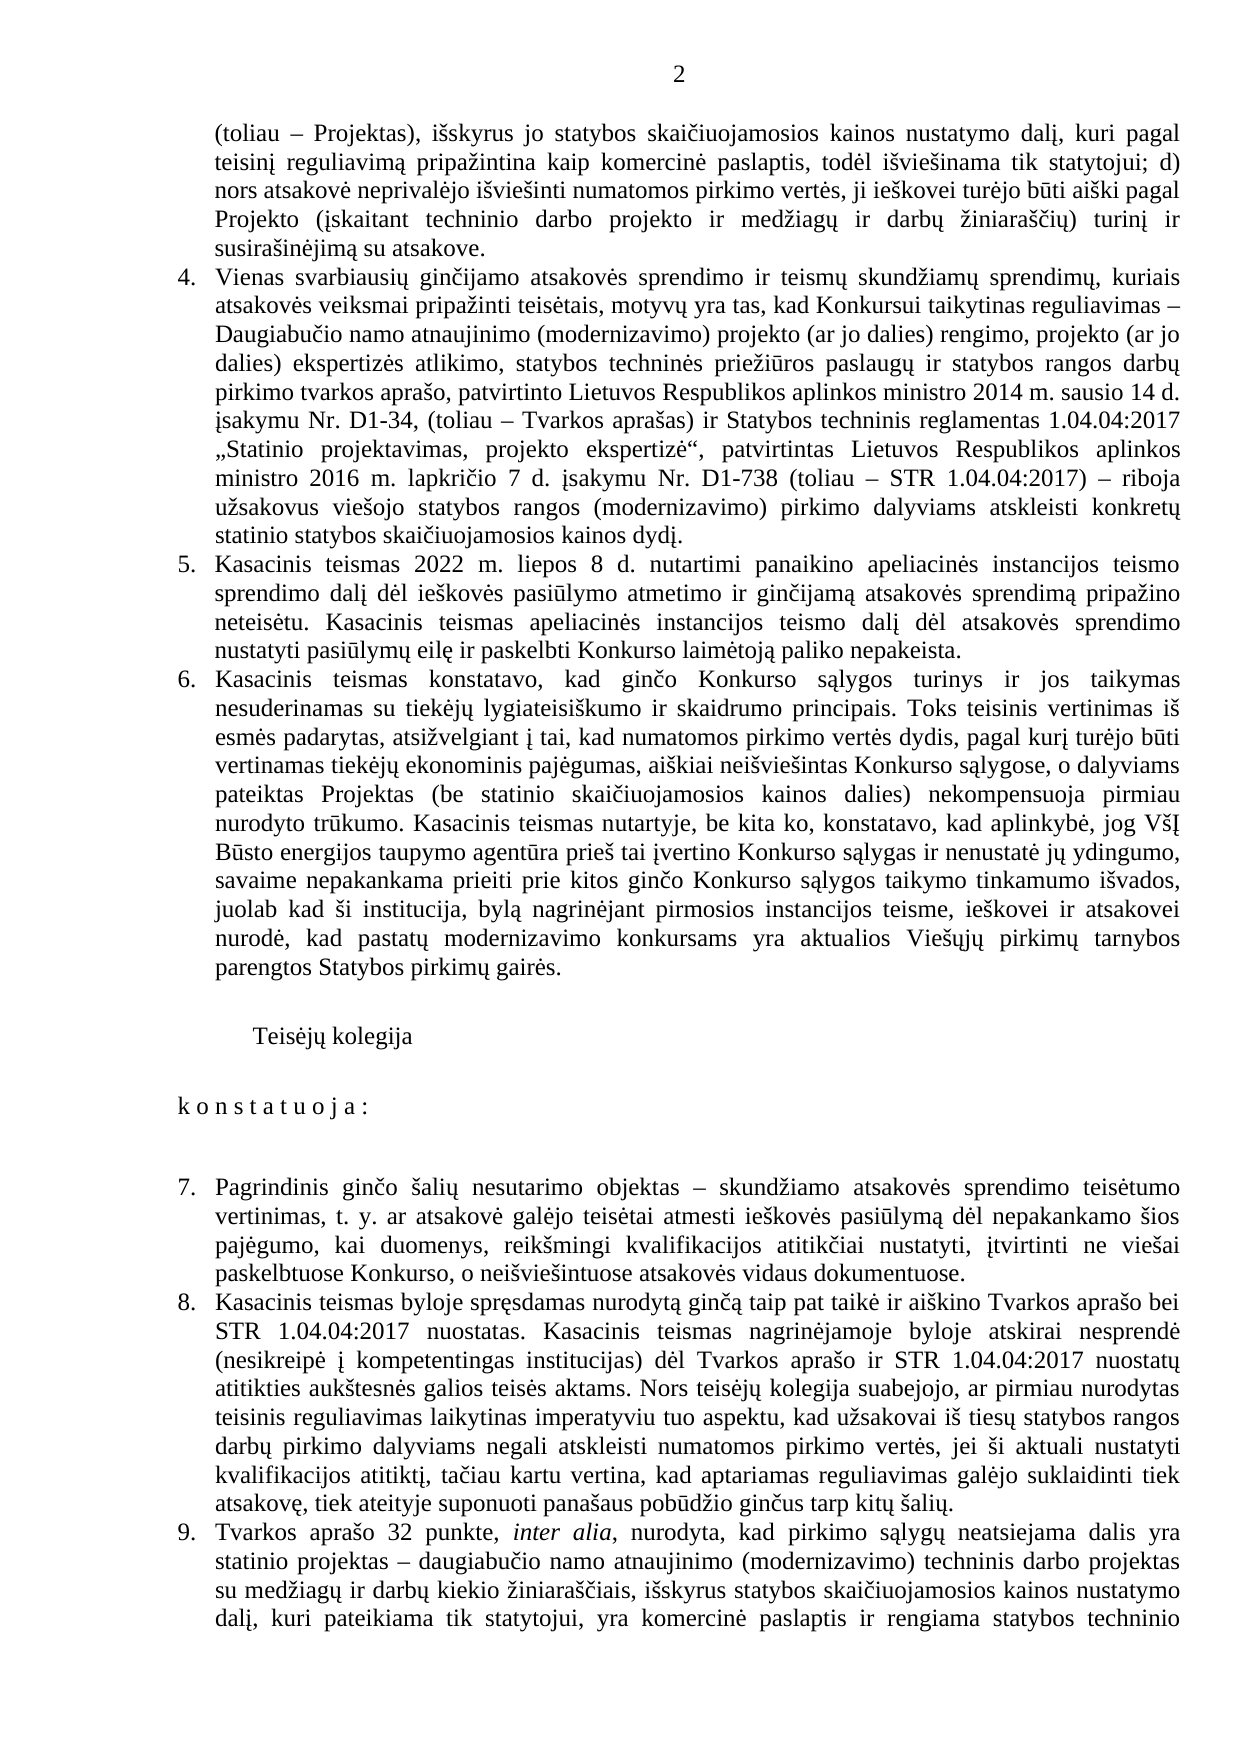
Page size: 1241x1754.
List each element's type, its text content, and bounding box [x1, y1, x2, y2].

text 5. Kasacinis teismas 2022 m. liepos 8 d. nutartimi panaikino apeliacinės instancijos teismo sprendimo dalį dėl ieškovės pasiūlymo atmetimo ir ginčijamą atsakovės sprendimą pripažino neteisėtu. Kasacinis teismas apeliacinės instancijos teismo dalį dėl atsakovės sprendimo nustatyti pasiūlymų eilę ir paskelbti Konkurso laimėtoją paliko nepakeista. [177, 549, 1181, 664]
text 6. Kasacinis teismas konstatavo, kad ginčo Konkurso sąlygos turinys ir jos taikymas nesuderinamas su tiekėjų lygiateisiškumo ir skaidrumo principais. Toks teisinis vertinimas iš esmės padarytas, atsižvelgiant į tai, kad numatomos pirkimo vertės dydis, pagal kurį turėjo būti vertinamas tiekėjų ekonominis pajėgumas, aiškiai neišviešintas Konkurso sąlygose, o dalyviams pateiktas Projektas (be statinio skaičiuojamosios kainos dalies) nekompensuoja pirmiau nurodyto trūkumo. Kasacinis teismas nutartyje, be kita ko, konstatavo, kad aplinkybė, jog VšĮ Būsto energijos taupymo agentūra prieš tai įvertino Konkurso sąlygas ir nenustatė jų ydingumo, savaime nepakankama prieiti prie kitos ginčo Konkurso sąlygos taikymo tinkamumo išvados, juolab kad ši institucija, bylą nagrinėjant pirmosios instancijos teisme, ieškovei ir atsakovei nurodė, kad pastatų modernizavimo konkursams yra aktualios Viešųjų pirkimų tarnybos parengtos Statybos pirkimų gairės. [177, 664, 1181, 981]
text Teisėjų kolegija [177, 1021, 1181, 1050]
text 8. Kasacinis teismas byloje spręsdamas nurodytą ginčą taip pat taikė ir aiškino Tvarkos aprašo bei STR 1.04.04:2017 nuostatas. Kasacinis teismas nagrinėjamoje byloje atskirai nesprendė (nesikreipė į kompetentingas institucijas) dėl Tvarkos aprašo ir STR 1.04.04:2017 nuostatų atitikties aukštesnės galios teisės aktams. Nors teisėjų kolegija suabejojo, ar pirmiau nurodytas teisinis reguliavimas laikytinas imperatyviu tuo aspektu, kad užsakovai iš tiesų statybos rangos darbų pirkimo dalyviams negali atskleisti numatomos pirkimo vertės, jei ši aktuali nustatyti kvalifikacijos atitiktį, tačiau kartu vertina, kad aptariamas reguliavimas galėjo suklaidinti tiek atsakovę, tiek ateityje suponuoti panašaus pobūdžio ginčus tarp kitų šalių. [177, 1287, 1181, 1517]
text 7. Pagrindinis ginčo šalių nesutarimo objektas – skundžiamo atsakovės sprendimo teisėtumo vertinimas, t. y. ar atsakovė galėjo teisėtai atmesti ieškovės pasiūlymą dėl nepakankamo šios pajėgumo, kai duomenys, reikšmingi kvalifikacijos atitikčiai nustatyti, įtvirtinti ne viešai paskelbtuose Konkurso, o neišviešintuose atsakovės vidaus dokumentuose. [177, 1172, 1181, 1287]
text (toliau – Projektas), išskyrus jo statybos skaičiuojamosios kainos nustatymo dalį, kuri pagal teisinį reguliavimą pripažintina kaip komercinė paslaptis, todėl išviešinama tik statytojui; d) nors atsakovė neprivalėjo išviešinti numatomos pirkimo vertės, ji ieškovei turėjo būti aiški pagal Projekto (įskaitant techninio darbo projekto ir medžiagų ir darbų žiniaraščių) turinį ir susirašinėjimą su atsakove. [177, 118, 1181, 262]
text 4. Vienas svarbiausių ginčijamo atsakovės sprendimo ir teismų skundžiamų sprendimų, kuriais atsakovės veiksmai pripažinti teisėtais, motyvų yra tas, kad Konkursui taikytinas reguliavimas – Daugiabučio namo atnaujinimo (modernizavimo) projekto (ar jo dalies) rengimo, projekto (ar jo dalies) ekspertizės atlikimo, statybos techninės priežiūros paslaugų ir statybos rangos darbų pirkimo tvarkos aprašo, patvirtinto Lietuvos Respublikos aplinkos ministro 2014 m. sausio 14 d. įsakymu Nr. D1-34, (toliau – Tvarkos aprašas) ir Statybos techninis reglamentas 1.04.04:2017 „Statinio projektavimas, projekto ekspertizė“, patvirtintas Lietuvos Respublikos aplinkos ministro 2016 m. lapkričio 7 d. įsakymu Nr. D1-738 (toliau – STR 1.04.04:2017) – riboja užsakovus viešojo statybos rangos (modernizavimo) pirkimo dalyviams atskleisti konkretų statinio statybos skaičiuojamosios kainos dydį. [177, 262, 1181, 549]
text 9. Tvarkos aprašo 32 punkte, inter alia, nurodyta, kad pirkimo sąlygų neatsiejama dalis yra statinio projektas – daugiabučio namo atnaujinimo (modernizavimo) techninis darbo projektas su medžiagų ir darbų kiekio žiniaraščiais, išskyrus statybos skaičiuojamosios kainos nustatymo dalį, kuri pateikiama tik statytojui, yra komercinė paslaptis ir rengiama statybos techninio [177, 1517, 1181, 1632]
text k o n s t a t u o j a : [177, 1091, 1181, 1119]
